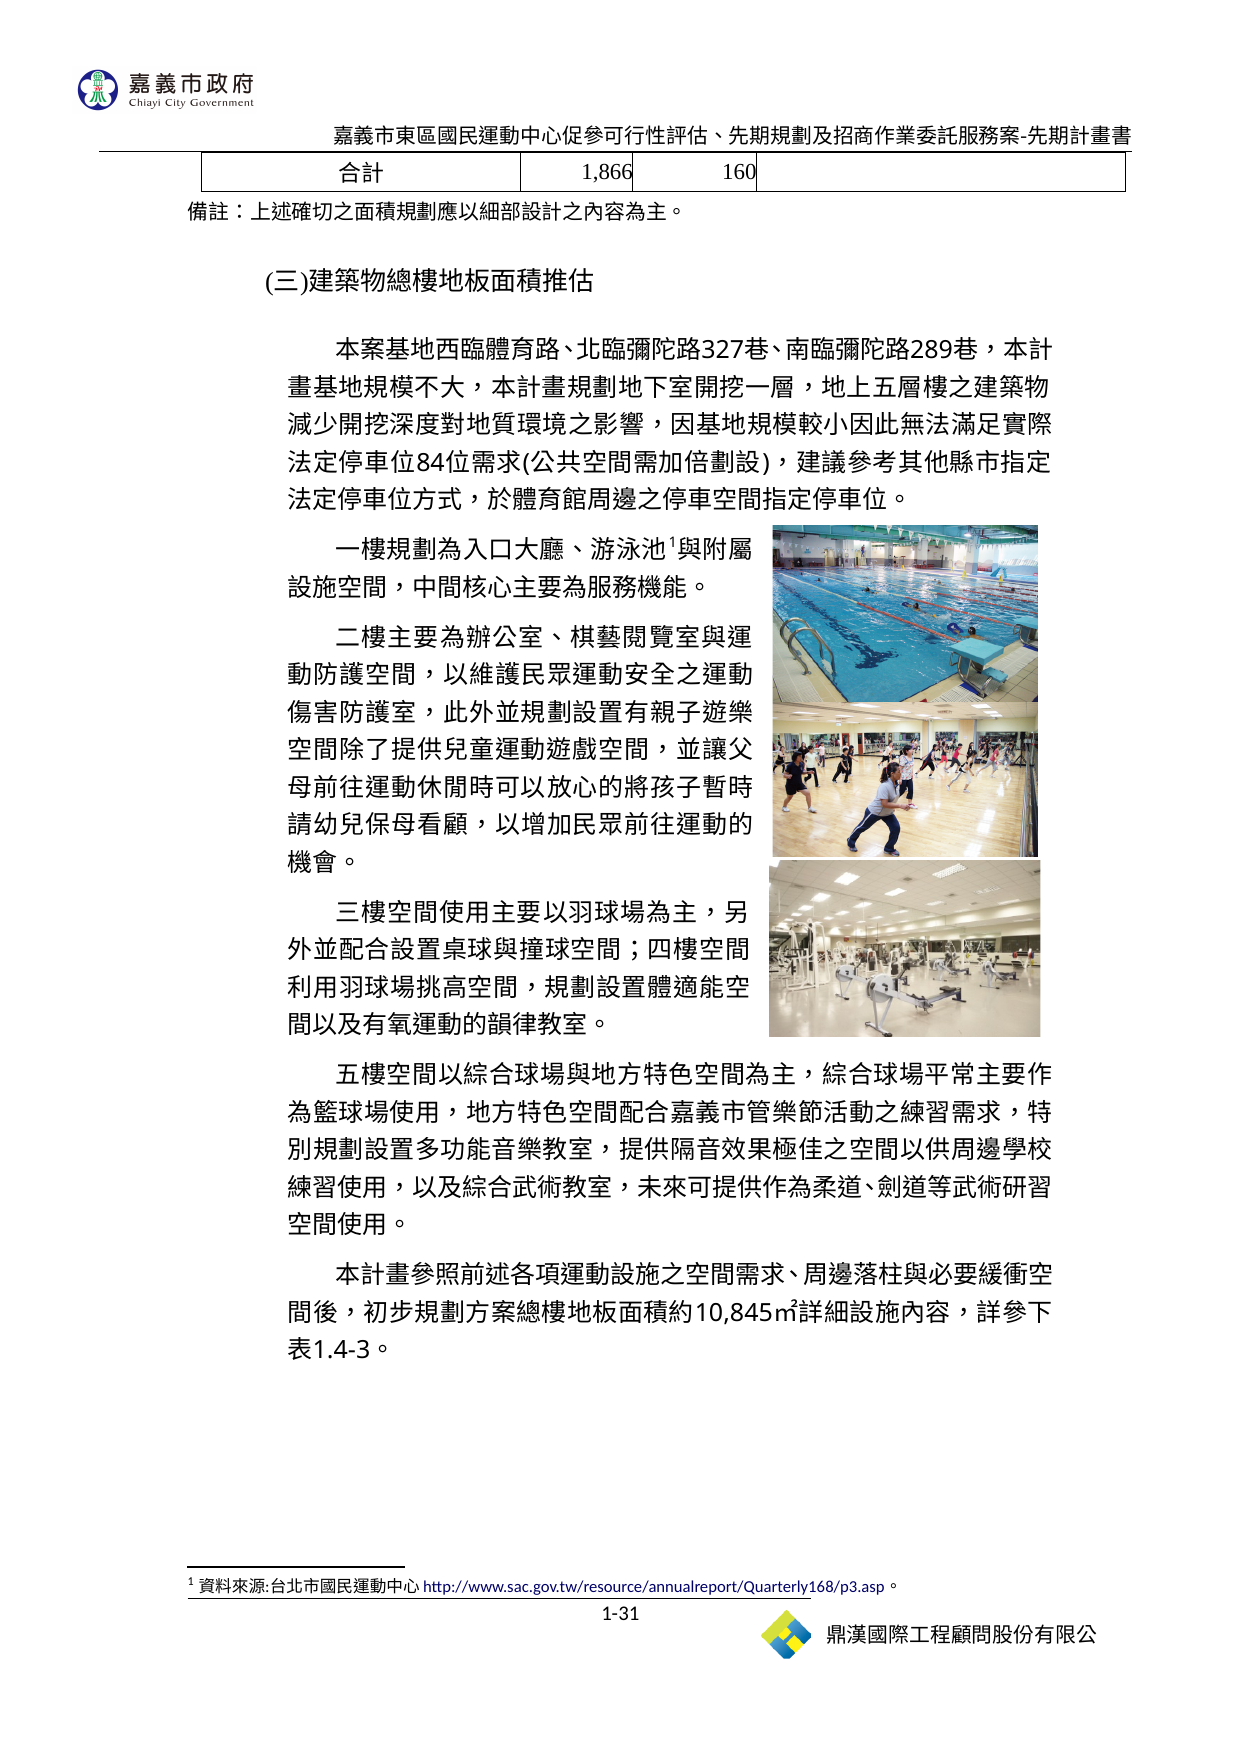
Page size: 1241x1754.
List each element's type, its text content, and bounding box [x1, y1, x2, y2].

text 資料來源:台北市國民運動中心http://www.sac.gov.tw/resource/annualreport/Quarterly168/p3.asp。 [187, 1573, 1053, 1597]
text 二樓主要為辦公室、棋藝閱覽室與運動防護空間，以維護民眾運動安全之運動傷害防護室，此外並規劃設置有親子遊樂空間除了提供兒童運動遊戲空間，並讓父母前往運動休閒時可以放心的將孩子暫時請幼兒保母看顧，以增加民眾前往運動的機會。 [287, 617, 772, 879]
table_cell [757, 153, 1125, 191]
text [1038, 529, 1053, 604]
text 三樓空間使用主要以羽球場為主，另外並配合設置桌球與撞球空間；四樓空間利用羽球場挑高空間，規劃設置體適能空間以及有氧運動的韻律教室。 [287, 892, 1053, 1042]
picture [769, 860, 1041, 1037]
text 備註：上述確切之面積規劃應以細部設計之內容為主。 [187, 192, 1053, 229]
text (三)建築物總樓地板面積推估 [265, 242, 1053, 317]
table_cell 1,866 [521, 153, 632, 191]
text 本案基地西臨體育路、北臨彌陀路327巷、南臨彌陀路289巷，本計畫基地規模不大，本計畫規劃地下室開挖一層，地上五層樓之建築物，減少開挖深度對地質環境之影響，因基地規模較小因此無法滿足實際法定停車位84位需求(公共空間需加倍劃設)，建議參考其他縣市指定法定停車位方式，於體育館周邊之停車空間指定停車位。 [287, 329, 1053, 517]
text 一樓規劃為入口大廳、游泳池與附屬設施空間，中間核心主要為服務機能。 [287, 529, 772, 604]
text 本計畫參照前述各項運動設施之空間需求、周邊落柱與必要緩衝空間後，初步規劃方案總樓地板面積約10,845㎡詳細設施內容，詳參下表1.4-3。 [287, 1254, 1053, 1367]
table_cell 160 [633, 153, 756, 191]
table_cell 合計 [202, 153, 520, 191]
picture [756, 1608, 811, 1659]
text 五樓空間以綜合球場與地方特色空間為主，綜合球場平常主要作為籃球場使用，地方特色空間配合嘉義市管樂節活動之練習需求，特別規劃設置多功能音樂教室，提供隔音效果極佳之空間以供周邊學校練習使用，以及綜合武術教室，未來可提供作為柔道、劍道等武術研習空間使用。 [287, 1054, 1053, 1242]
text [1038, 617, 1053, 879]
picture [772, 525, 1038, 857]
picture [72, 66, 257, 114]
